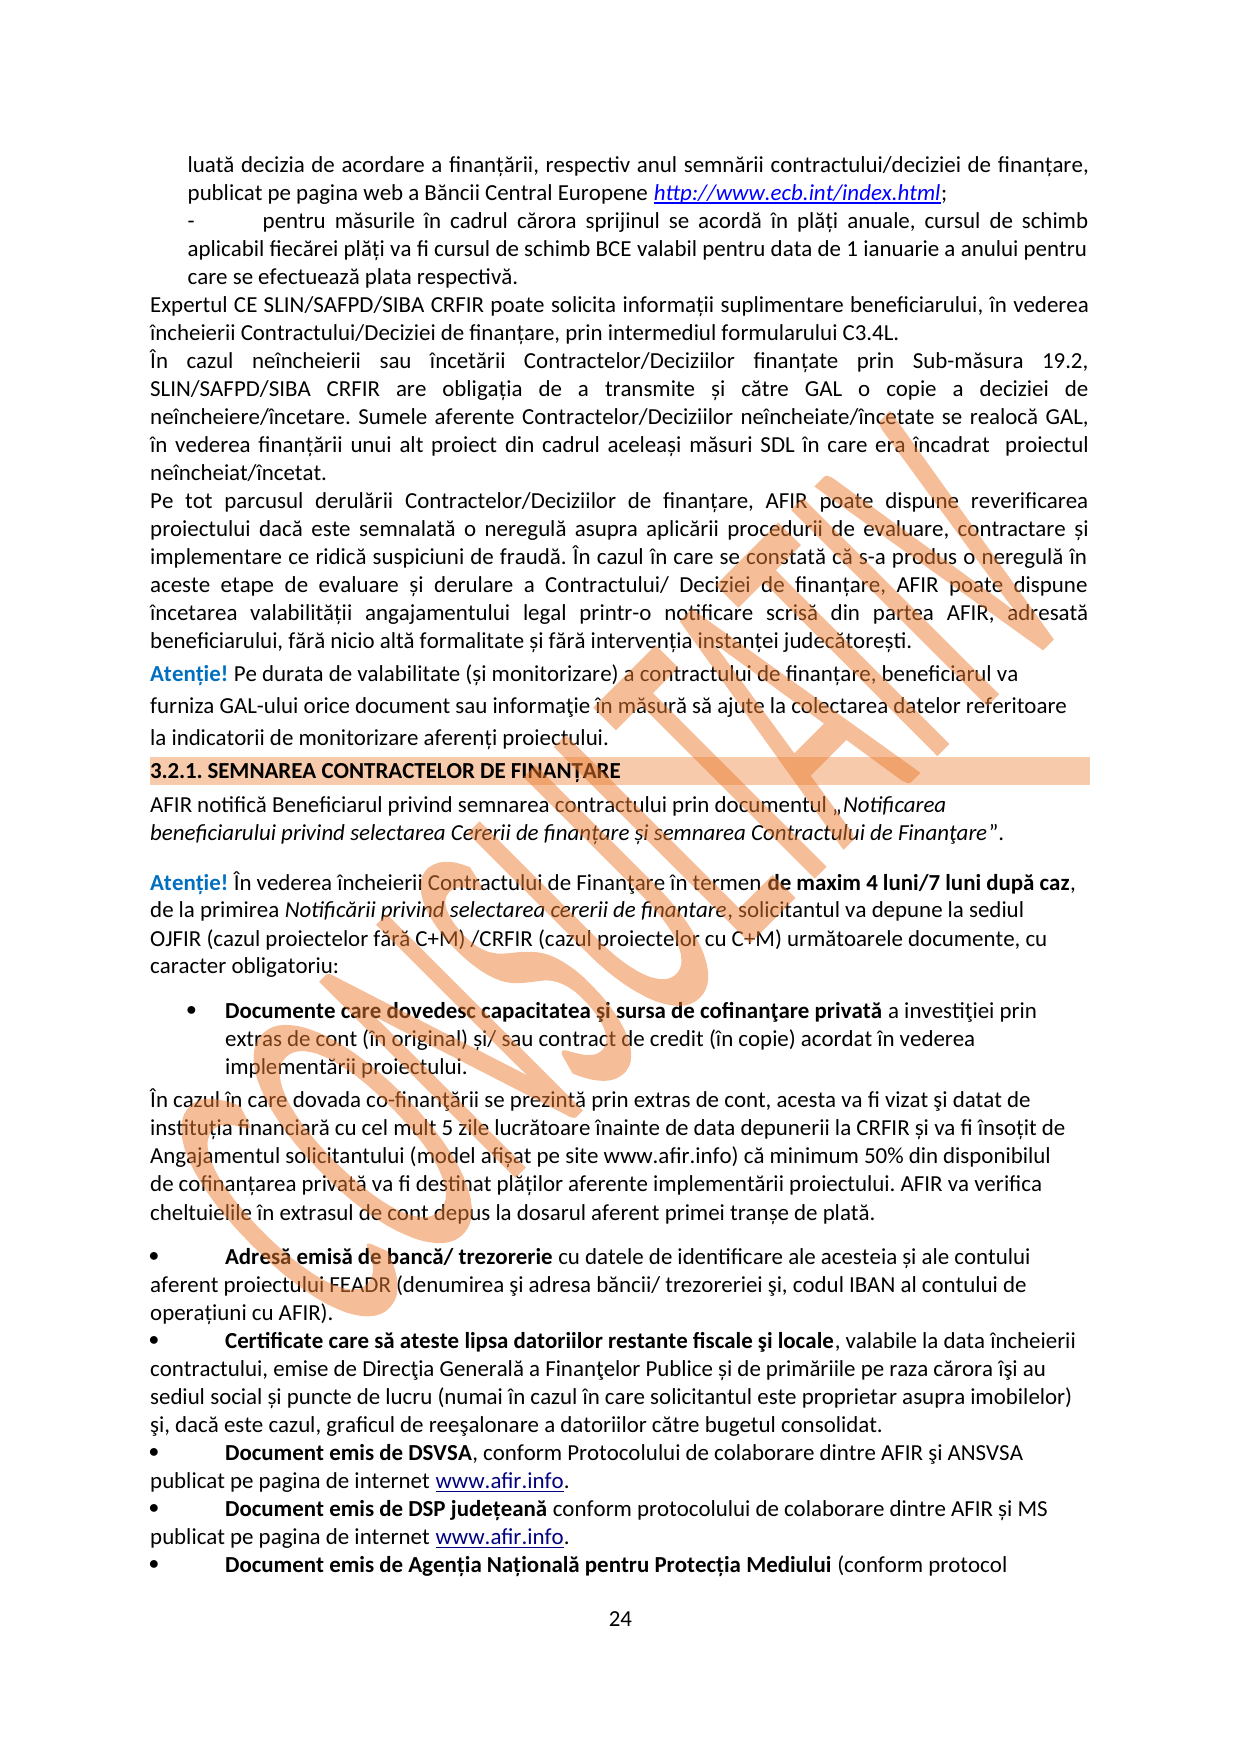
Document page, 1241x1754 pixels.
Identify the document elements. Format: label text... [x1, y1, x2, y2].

text Atenție! În vederea încheierii Contractului de Finanţare în termen de maxim 4 luni/7 luni după caz, de la primirea Notificării privind selectarea cererii de finantare, solicitantul va depune la sediul OJFIR (cazul proiectelor fără C+M) /CRFIR (cazul proiectelor cu C+M) următoarele documente, cu caracter obligatoriu: [528, 868, 681, 979]
text 3.2.1. SEMNAREA CONTRACTELOR DE FINANȚARE [812, 757, 1090, 785]
text AFIR notifică Beneficiarul privind semnarea contractului prin documentul „Notificarea beneficiarului privind selectarea Cererii de finanțare și semnarea Contractului de Finanţare”. [751, 790, 839, 846]
list Documente care dovedesc capacitatea şi sursa de cofinanţare privată a investiţiei prin extras de cont (în original) și/ sau contract de credit (în copie) acordat în vederea implementării proiectului. [375, 996, 522, 1072]
text 3.2.1. SEMNAREA CONTRACTELOR DE FINANȚARE [589, 757, 719, 785]
text 3.2.1. SEMNAREA CONTRACTELOR DE FINANȚARE [718, 757, 796, 785]
list Documente care dovedesc capacitatea şi sursa de cofinanţare privată a investiţiei prin extras de cont (în original) și/ sau contract de credit (în copie) acordat în vederea implementării proiectului. [470, 996, 605, 1080]
text Atenție! Pe durata de valabilitate (și monitorizare) a contractului de finanțare, beneficiarul va furniza GAL-ului orice document sau informaţie în măsură să ajute la colectarea datelor referitoare la indicatorii de monitorizare aferenți proiectului. [150, 659, 685, 751]
text Expertul CE SLIN/SAFPD/SIBA CRFIR poate solicita informații suplimentare beneficiarului, în vederea încheierii Contractului/Deciziei de finanțare, prin intermediul formularului C3.4L. [150, 290, 1090, 346]
text Atenție! În vederea încheierii Contractului de Finanţare în termen de maxim 4 luni/7 luni după caz, de la primirea Notificării privind selectarea cererii de finantare, solicitantul va depune la sediul OJFIR (cazul proiectelor fără C+M) /CRFIR (cazul proiectelor cu C+M) următoarele documente, cu caracter obligatoriu: [150, 868, 496, 980]
list Documente care dovedesc capacitatea şi sursa de cofinanţare privată a investiţiei prin extras de cont (în original) și/ sau contract de credit (în copie) acordat în vederea implementării proiectului. [187, 996, 416, 1080]
text În cazul în care dovada co-finanţării se prezintă prin extras de cont, acesta va fi vizat şi datat de instituția financiară cu cel mult 5 zile lucrătoare înainte de data depunerii la CRFIR și va fi însoțit de Angajamentul solicitantului (model afișat pe site www.afir.info) că minimum 50% din disponibilul de cofinanțarea privată va fi destinat plăților aferente implementării proiectului. AFIR va verifica cheltuielile în extrasul de cont depus la dosarul aferent primei tranșe de plată. [283, 1086, 445, 1217]
list Certificate care să ateste lipsa datoriilor restante fiscale şi locale, valabile la data încheierii contractului, emise de Direcţia Generală a Finanţelor Publice și de primăriile pe raza cărora îşi au sediul social și puncte de lucru (numai în cazul în care solicitantul este proprietar asupra imobilelor) şi, dacă este cazul, graficul de reeşalonare a datoriilor către bugetul consolidat. [150, 1326, 1076, 1438]
list Documente care dovedesc capacitatea şi sursa de cofinanţare privată a investiţiei prin extras de cont (în original) și/ sau contract de credit (în copie) acordat în vederea implementării proiectului. [603, 996, 1090, 1080]
text Atenție! Pe durata de valabilitate (și monitorizare) a contractului de finanțare, beneficiarul va furniza GAL-ului orice document sau informaţie în măsură să ajute la colectarea datelor referitoare la indicatorii de monitorizare aferenți proiectului. [866, 659, 1085, 751]
text AFIR notifică Beneficiarul privind semnarea contractului prin documentul „Notificarea beneficiarului privind selectarea Cererii de finanțare și semnarea Contractului de Finanţare”. [622, 790, 781, 846]
list luată decizia de acordare a finanțării, respectiv anul semnării contractului/deciziei de finanțare, publicat pe pagina web a Băncii Central Europene http://www.ecb.int/index.html; [187, 150, 1090, 206]
text Atenție! În vederea încheierii Contractului de Finanţare în termen de maxim 4 luni/7 luni după caz, de la primirea Notificării privind selectarea cererii de finantare, solicitantul va depune la sediul OJFIR (cazul proiectelor fără C+M) /CRFIR (cazul proiectelor cu C+M) următoarele documente, cu caracter obligatoriu: [640, 868, 1076, 980]
text În cazul în care dovada co-finanţării se prezintă prin extras de cont, acesta va fi vizat şi datat de instituția financiară cu cel mult 5 zile lucrătoare înainte de data depunerii la CRFIR și va fi însoțit de Angajamentul solicitantului (model afișat pe site www.afir.info) că minimum 50% din disponibilul de cofinanțarea privată va fi destinat plăților aferente implementării proiectului. AFIR va verifica cheltuielile în extrasul de cont depus la dosarul aferent primei tranșe de plată. [396, 1086, 1076, 1226]
text 3.2.1. SEMNAREA CONTRACTELOR DE FINANȚARE [150, 757, 590, 785]
text Atenție! Pe durata de valabilitate (și monitorizare) a contractului de finanțare, beneficiarul va furniza GAL-ului orice document sau informaţie în măsură să ajute la colectarea datelor referitoare la indicatorii de monitorizare aferenți proiectului. [727, 659, 823, 751]
list Adresă emisă de bancă/ trezorerie cu datele de identificare ale acesteia și ale contului aferent proiectului FEADR (denumirea şi adresa băncii/ trezoreriei şi, codul IBAN al contului de operațiuni cu AFIR). [150, 1242, 1076, 1326]
text Atenție! Pe durata de valabilitate (și monitorizare) a contractului de finanțare, beneficiarul va furniza GAL-ului orice document sau informaţie în măsură să ajute la colectarea datelor referitoare la indicatorii de monitorizare aferenți proiectului. [654, 659, 771, 751]
list Document emis de Agenția Națională pentru Protecția Mediului (conform protocol [150, 1551, 1076, 1578]
text AFIR notifică Beneficiarul privind semnarea contractului prin documentul „Notificarea beneficiarului privind selectarea Cererii de finanțare și semnarea Contractului de Finanţare”. [822, 790, 1076, 846]
text AFIR notifică Beneficiarul privind semnarea contractului prin documentul „Notificarea beneficiarului privind selectarea Cererii de finanțare și semnarea Contractului de Finanţare”. [562, 790, 651, 846]
list Document emis de DSP județeană conform protocolului de colaborare dintre AFIR și MS publicat pe pagina de internet www.afir.info. [150, 1494, 1076, 1551]
text Pe tot parcusul derulării Contractelor/Deciziilor de finanțare, AFIR poate dispune reverificarea proiectului dacă este semnalată o neregulă asupra aplicării procedurii de evaluare, contractare și implementare ce ridică suspiciuni de fraudă. În cazul în care se constată că s-a produs o neregulă în aceste etape de evaluare și derulare a Contractului/ Deciziei de finanțare, AFIR poate dispune încetarea valabilității angajamentului legal printr-o notificare scrisă din partea AFIR, adresată beneficiarului, fără nicio altă formalitate și fără intervenția instanței judecătorești. [150, 486, 1090, 654]
list Document emis de DSVSA, conform Protocolului de colaborare dintre AFIR şi ANSVSA publicat pe pagina de internet www.afir.info. [150, 1438, 1076, 1494]
text AFIR notifică Beneficiarul privind semnarea contractului prin documentul „Notificarea beneficiarului privind selectarea Cererii de finanțare și semnarea Contractului de Finanţare”. [150, 790, 591, 846]
list Documente care dovedesc capacitatea şi sursa de cofinanţare privată a investiţiei prin extras de cont (în original) și/ sau contract de credit (în copie) acordat în vederea implementării proiectului. [380, 1020, 496, 1080]
text În cazul în care dovada co-finanţării se prezintă prin extras de cont, acesta va fi vizat şi datat de instituția financiară cu cel mult 5 zile lucrătoare înainte de data depunerii la CRFIR și va fi însoțit de Angajamentul solicitantului (model afișat pe site www.afir.info) că minimum 50% din disponibilul de cofinanțarea privată va fi destinat plăților aferente implementării proiectului. AFIR va verifica cheltuielile în extrasul de cont depus la dosarul aferent primei tranșe de plată. [150, 1086, 386, 1226]
text Atenție! În vederea încheierii Contractului de Finanţare în termen de maxim 4 luni/7 luni după caz, de la primirea Notificării privind selectarea cererii de finantare, solicitantul va depune la sediul OJFIR (cazul proiectelor fără C+M) /CRFIR (cazul proiectelor cu C+M) următoarele documente, cu caracter obligatoriu: [446, 868, 617, 980]
text Atenție! Pe durata de valabilitate (și monitorizare) a contractului de finanțare, beneficiarul va furniza GAL-ului orice document sau informaţie în măsură să ajute la colectarea datelor referitoare la indicatorii de monitorizare aferenți proiectului. [764, 659, 931, 751]
list pentru măsurile în cadrul cărora sprijinul se acordă în plăți anuale, cursul de schimb aplicabil fiecărei plăți va fi cursul de schimb BCE valabil pentru data de 1 ianuarie a anului pentru care se efectuează plata respectivă. [187, 206, 1090, 290]
text În cazul neîncheierii sau încetării Contractelor/Deciziilor finanțate prin Sub-măsura 19.2, SLIN/SAFPD/SIBA CRFIR are obligația de a transmite și către GAL o copie a deciziei de neîncheiere/încetare. Sumele aferente Contractelor/Deciziilor neîncheiate/încetate se realocă GAL, în vederea finanțării unui alt proiect din cadrul aceleași măsuri SDL în care era încadrat proiectul neîncheiat/încetat. [150, 346, 1090, 486]
